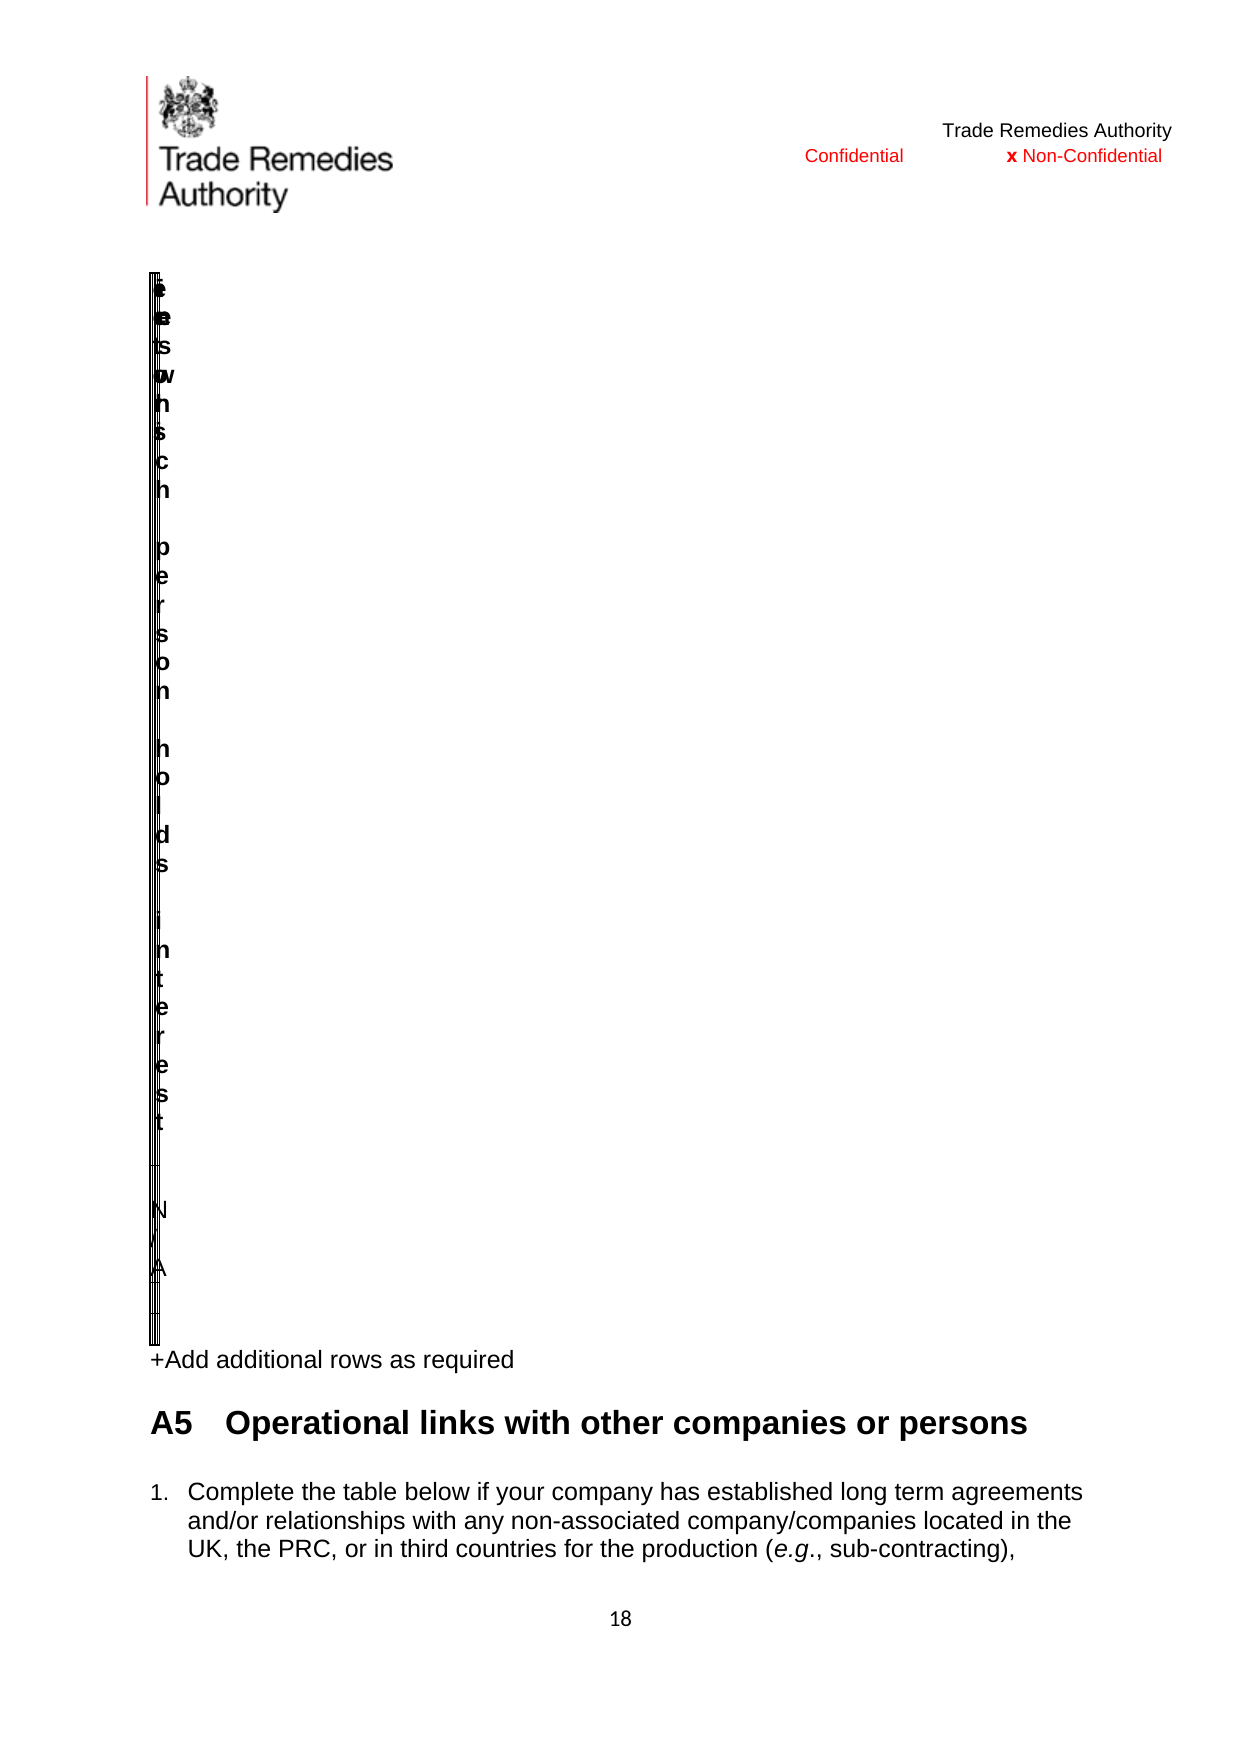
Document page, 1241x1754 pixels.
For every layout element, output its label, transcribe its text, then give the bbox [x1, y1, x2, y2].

subtitle A5 Operational links with other companies or persons [150, 1403, 1090, 1442]
text +Add additional rows as required [150, 1345, 1090, 1374]
list Complete the table below if your company has established long term agreements and/or relationships with any non-associated company/companies located in the UK, the PRC, or in third countries for the production (e.g., sub-contracting), [150, 1477, 1090, 1563]
